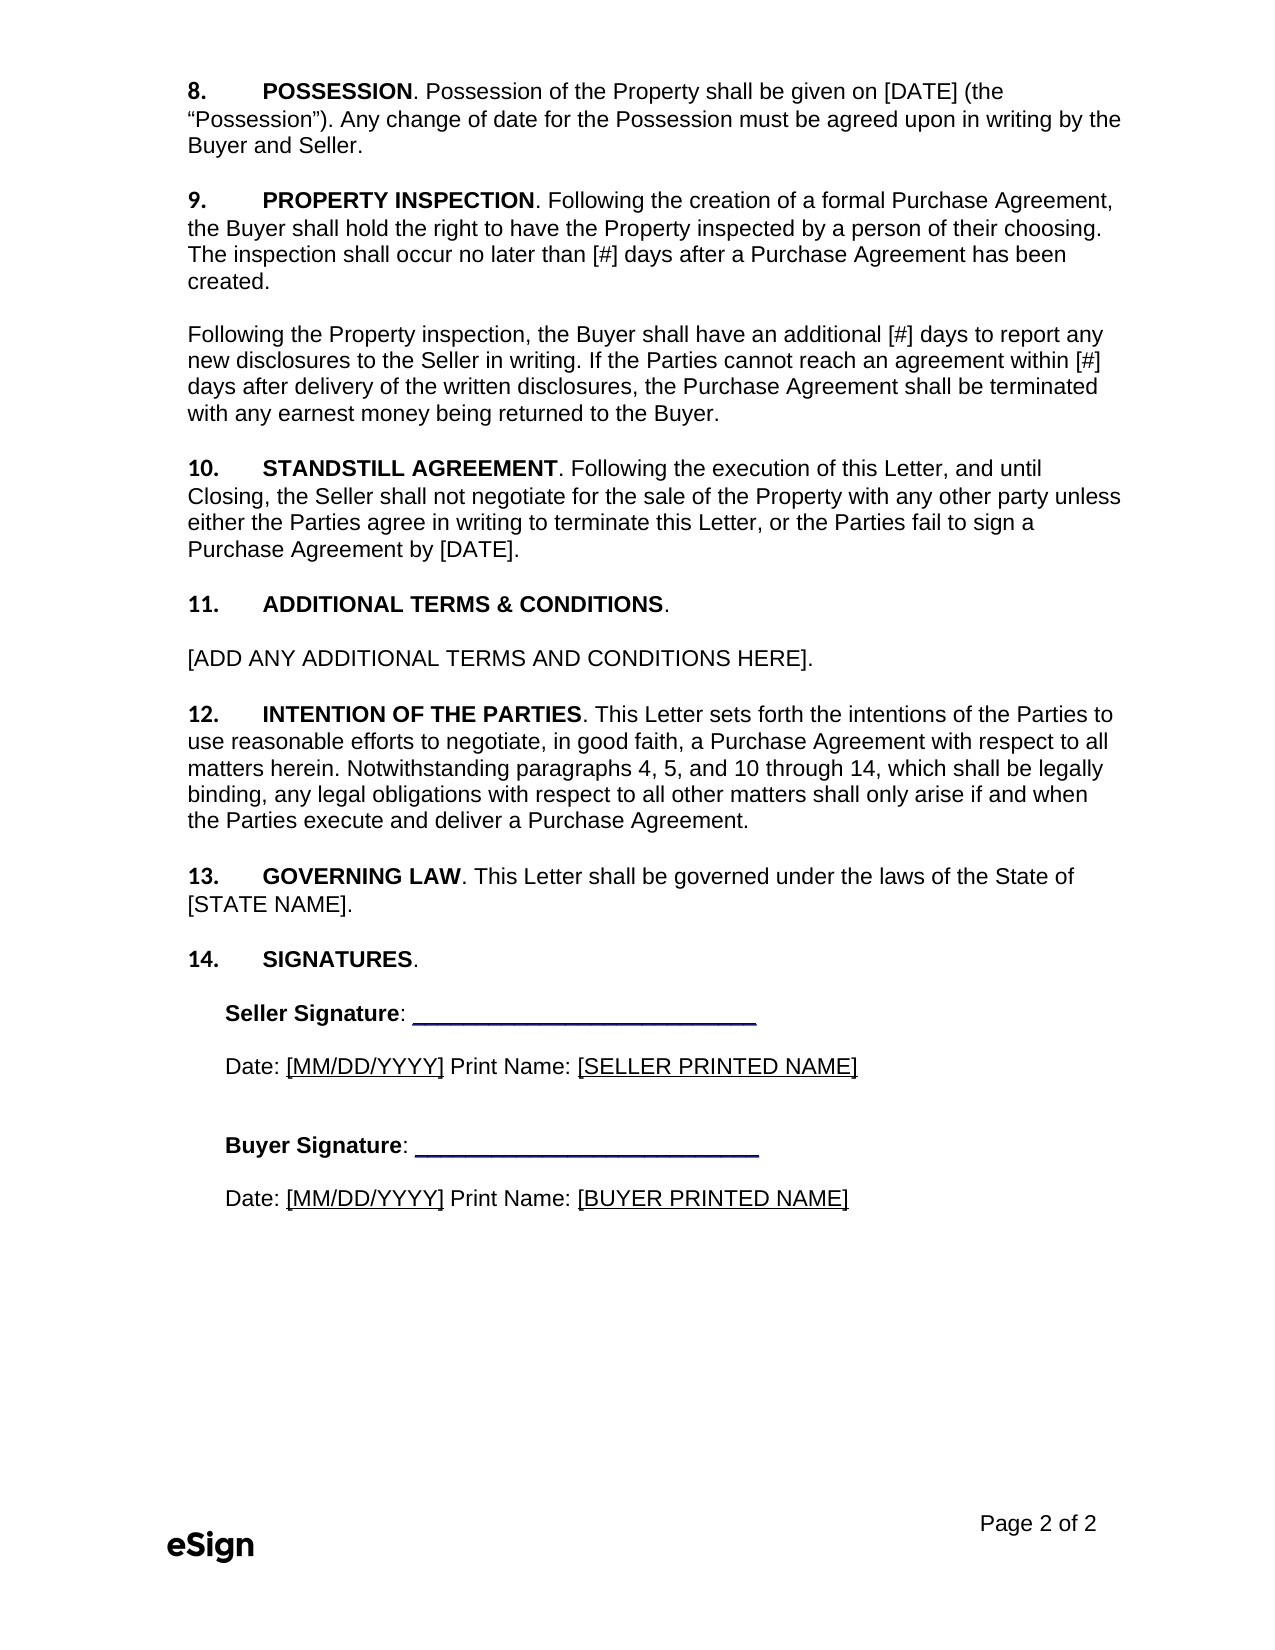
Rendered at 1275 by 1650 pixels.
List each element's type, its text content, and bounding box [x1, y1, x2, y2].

list PROPERTY INSPECTION. Following the creation of a formal Purchase Agreement, the Buyer shall hold the right to have the Property inspected by a person of their choosing. The inspection shall occur no later than [#] days after a Purchase Agreement has been created. [187, 184, 1125, 294]
list POSSESSION. Possession of the Property shall be given on [DATE] (the “Possession”). Any change of date for the Possession must be agreed upon in writing by the Buyer and Seller. [187, 75, 1125, 158]
list GOVERNING LAW. This Letter shall be governed under the laws of the State of [STATE NAME]. [187, 860, 1125, 917]
subtitle Date: [MM/DD/YYYY] Print Name: [BUYER PRINTED NAME] [225, 1185, 1125, 1211]
subtitle Buyer Signature: ___________________________ [225, 1132, 1125, 1158]
list Following the Property inspection, the Buyer shall have an additional [#] days to report any new disclosures to the Seller in writing. If the Parties cannot reach an agreement within [#] days after delivery of the written disclosures, the Purchase Agreement shall be terminated with any earnest money being returned to the Buyer. [187, 321, 1125, 426]
list ADDITIONAL TERMS & CONDITIONS. [187, 588, 1125, 619]
subtitle Seller Signature: ___________________________ [225, 1000, 1125, 1027]
list SIGNATURES. [187, 943, 1125, 974]
list INTENTION OF THE PARTIES. This Letter sets forth the intentions of the Parties to use reasonable efforts to negotiate, in good faith, a Purchase Agreement with respect to all matters herein. Notwithstanding paragraphs 4, 5, and 10 through 14, which shall be legally binding, any legal obligations with respect to all other matters shall only arise if and when the Parties execute and deliver a Purchase Agreement. [187, 698, 1125, 834]
text [ADD ANY ADDITIONAL TERMS AND CONDITIONS HERE]. [150, 645, 1125, 671]
subtitle Date: [MM/DD/YYYY] Print Name: [SELLER PRINTED NAME] [225, 1053, 1125, 1079]
list STANDSTILL AGREEMENT. Following the execution of this Letter, and until Closing, the Seller shall not negotiate for the sale of the Property with any other party unless either the Parties agree in writing to terminate this Letter, or the Parties fail to sign a Purchase Agreement by [DATE]. [187, 452, 1125, 562]
